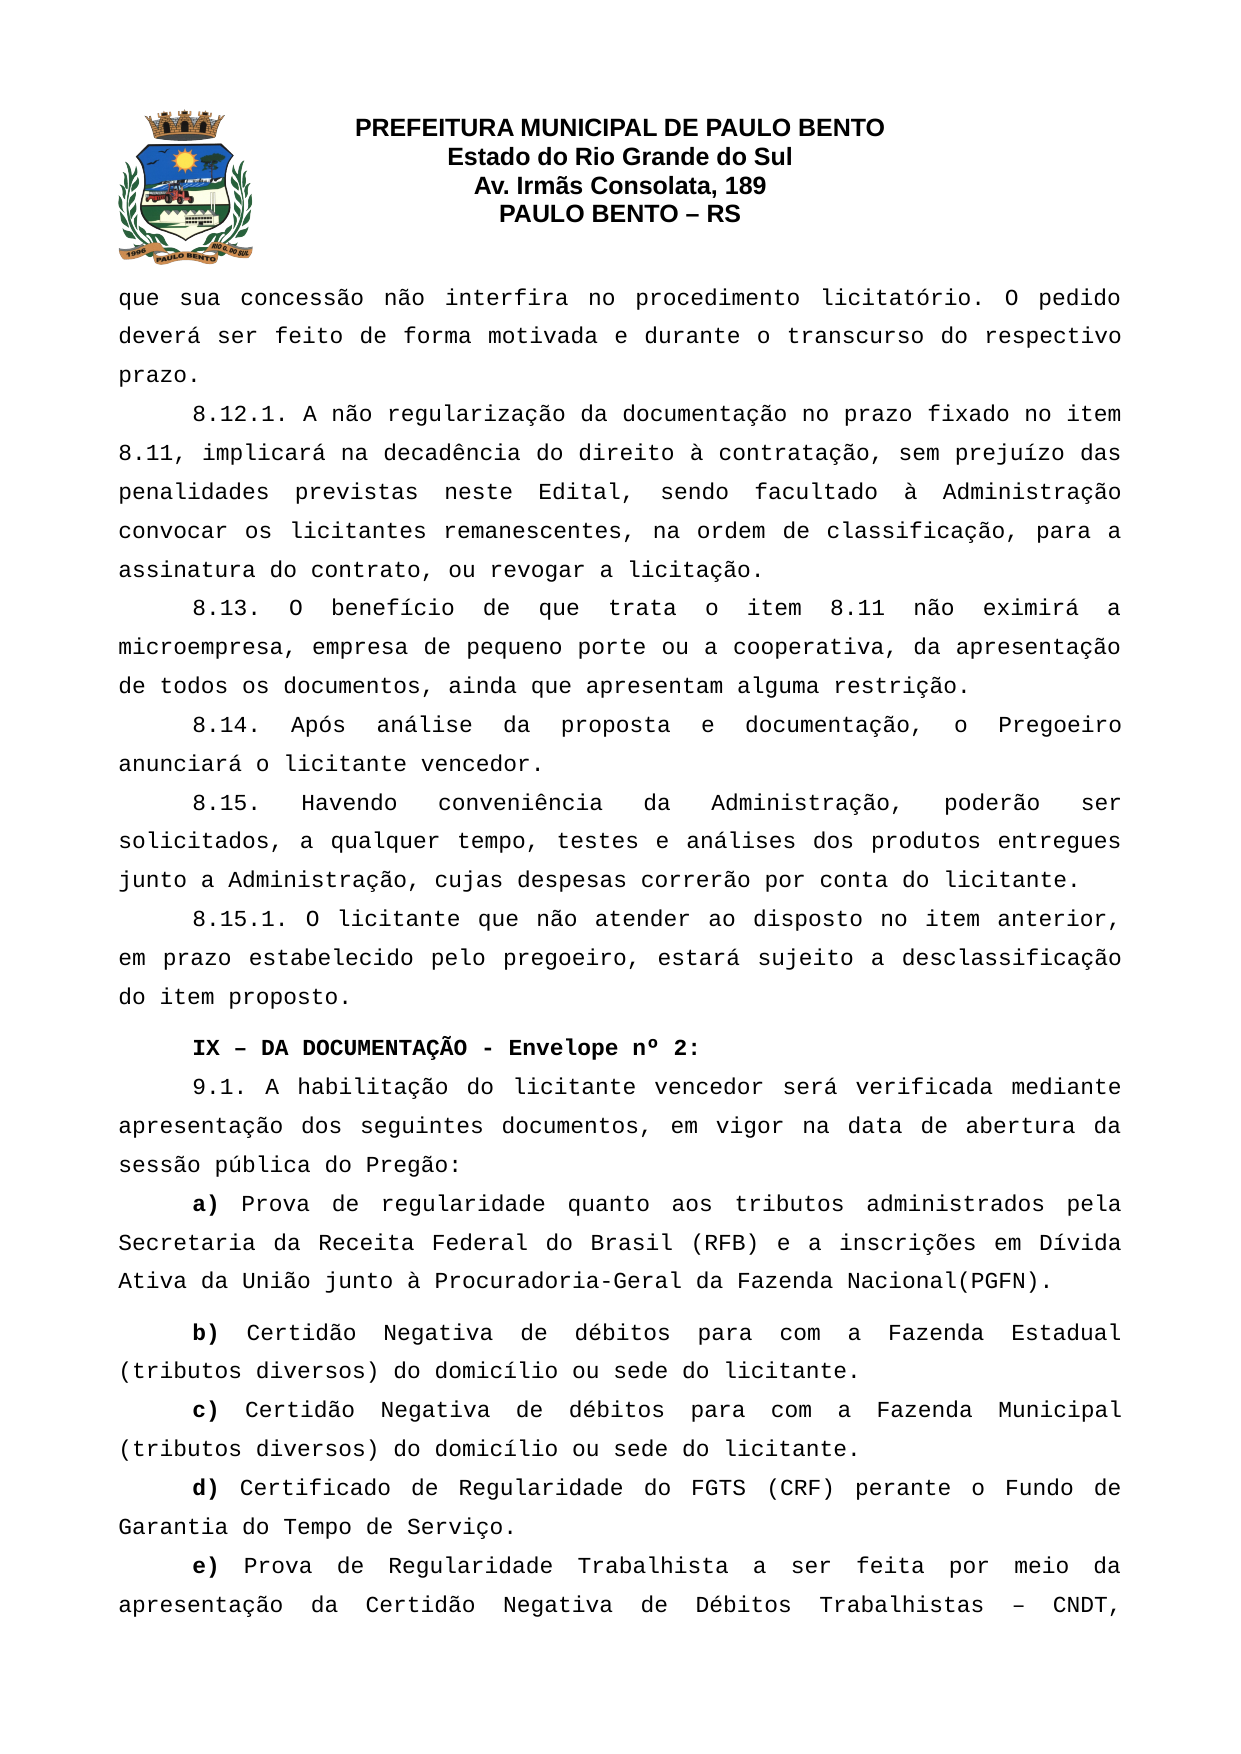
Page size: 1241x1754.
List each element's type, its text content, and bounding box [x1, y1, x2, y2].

text e) Prova de Regularidade Trabalhista a ser feita por meio da apresentação da Certidão Negativa de Débitos Trabalhistas – CNDT, [118, 1554, 1122, 1619]
text 8.12.1. A não regularização da documentação no prazo fixado no item 8.11, implicará na decadência do direito à contratação, sem prejuízo das penalidades previstas neste Edital, sendo facultado à Administração convocar os licitantes remanescentes, na ordem de classificação, para a assinatura do contrato, ou revogar a licitação. [118, 402, 1122, 584]
text 8.15. Havendo conveniência da Administração, poderão ser solicitados, a qualquer tempo, testes e análises dos produtos entregues junto a Administração, cujas despesas correrão por conta do licitante. [118, 791, 1122, 895]
text 8.13. O benefício de que trata o item 8.11 não eximirá a microempresa, empresa de pequeno porte ou a cooperativa, da apresentação de todos os documentos, ainda que apresentam alguma restrição. [118, 597, 1122, 700]
text c) Certidão Negativa de débitos para com a Fazenda Municipal (tributos diversos) do domicílio ou sede do licitante. [118, 1399, 1122, 1463]
text 8.14. Após análise da proposta e documentação, o Pregoeiro anunciará o licitante vencedor. [118, 713, 1122, 778]
text IX – DA DOCUMENTAÇÃO - Envelope nº 2: [118, 1037, 1122, 1062]
text 8.15.1. O licitante que não atender ao disposto no item anterior, em prazo estabelecido pelo pregoeiro, estará sujeito a desclassificação do item proposto. [118, 908, 1122, 1011]
text b) Certidão Negativa de débitos para com a Fazenda Estadual (tributos diversos) do domicílio ou sede do licitante. [118, 1321, 1122, 1386]
text 9.1. A habilitação do licitante vencedor será verificada mediante apresentação dos seguintes documentos, em vigor na data de abertura da sessão pública do Pregão: [118, 1075, 1122, 1179]
text d) Certificado de Regularidade do FGTS (CRF) perante o Fundo de Garantia do Tempo de Serviço. [118, 1476, 1122, 1541]
text que sua concessão não interfira no procedimento licitatório. O pedido deverá ser feito de forma motivada e durante o transcurso do respectivo prazo. [118, 286, 1122, 389]
text a) Prova de regularidade quanto aos tributos administrados pela Secretaria da Receita Federal do Brasil (RFB) e a inscrições em Dívida Ativa da União junto à Procuradoria-Geral da Fazenda Nacional(PGFN). [118, 1192, 1122, 1296]
